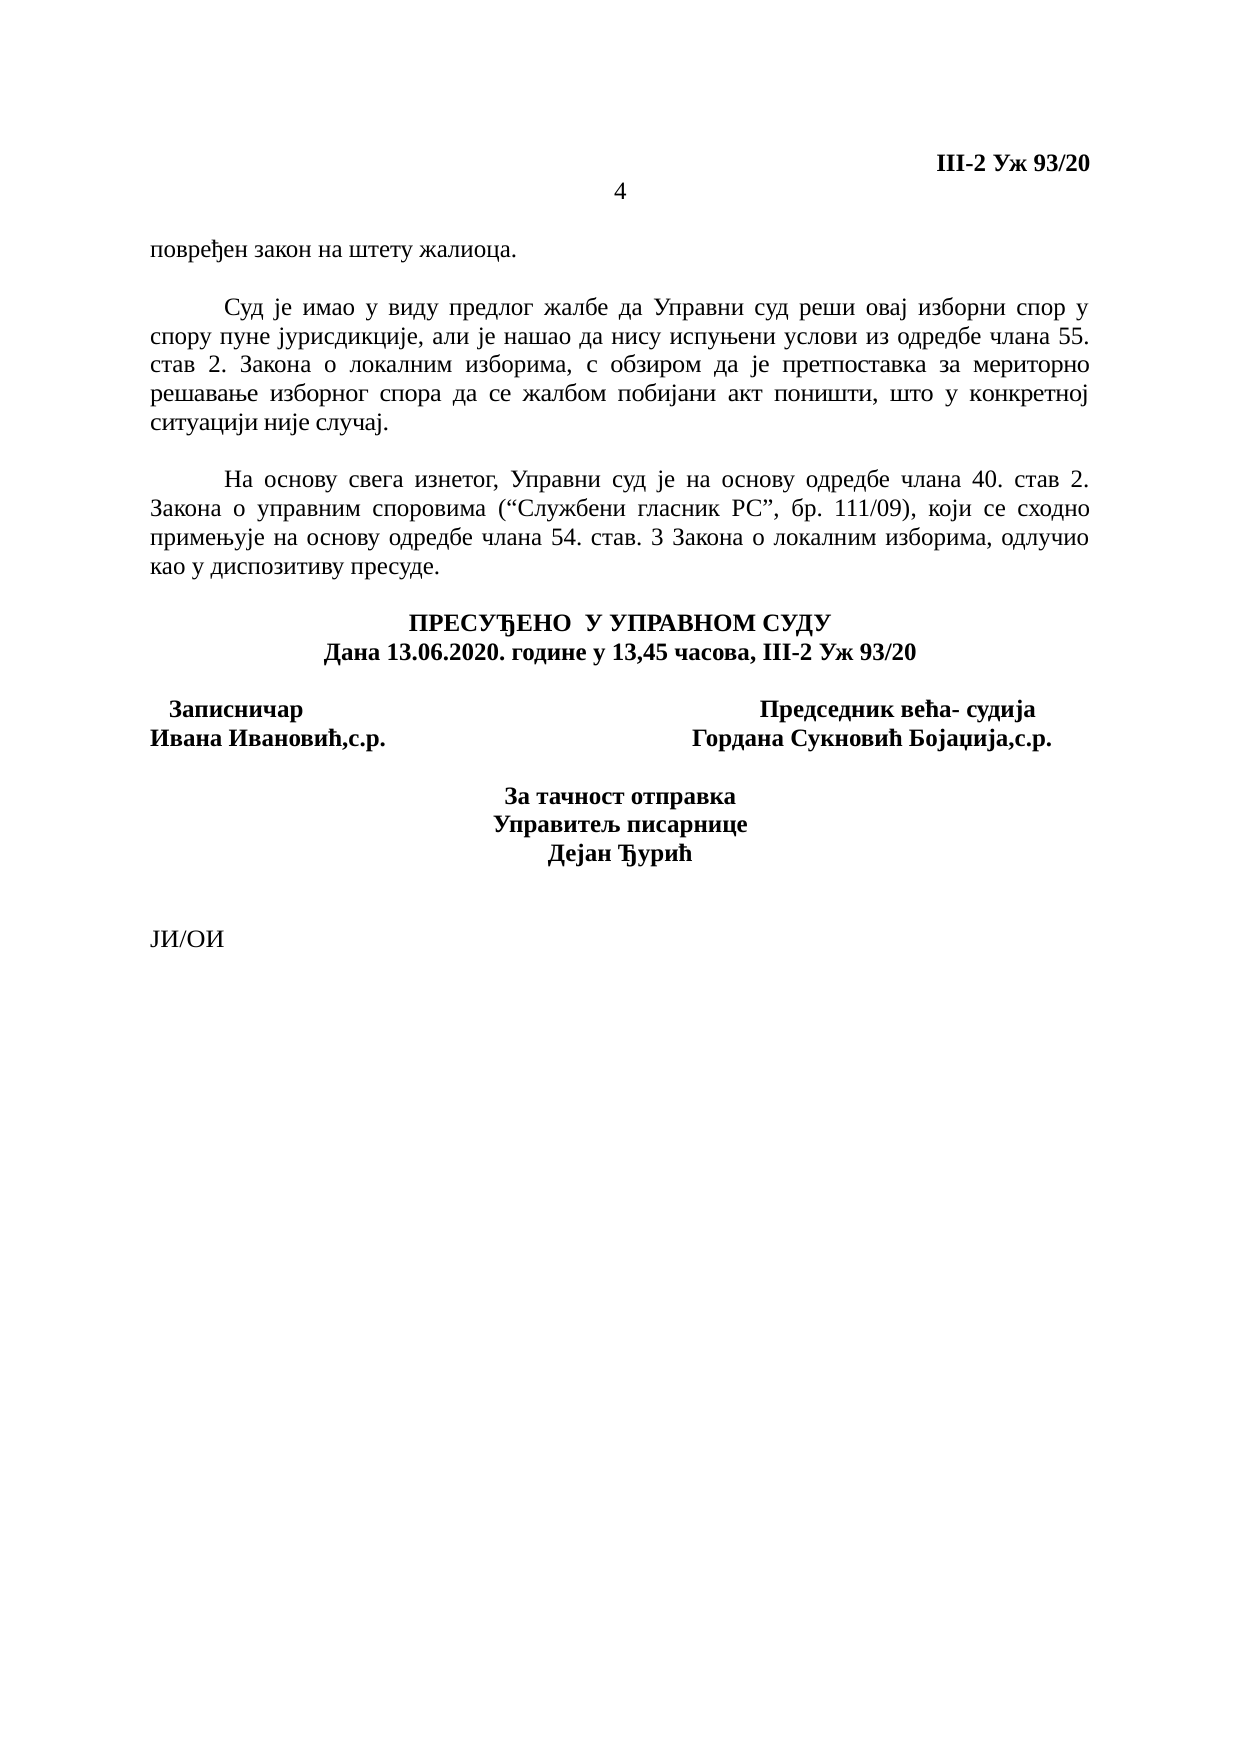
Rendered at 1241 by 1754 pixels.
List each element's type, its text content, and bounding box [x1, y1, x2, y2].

text На основу свега изнетог, Управни суд је на основу одредбе члана 40. став 2. Закона о управним споровима (“Службени гласник РС”, бр. 111/09), који се сходно примењује на основу одредбе члана 54. став. 3 Закона о локалним изборима, одлучио као у диспозитиву пресуде. [150, 464, 1090, 579]
text Ивана Ивановић,с.р. Гордана Сукновић Бојаџија,с.р. [150, 723, 1090, 752]
text Управитељ писарнице [150, 809, 1090, 838]
text повређен закон на штету жалиоца. [150, 234, 1090, 263]
text Записничар Председник већа- судија [150, 694, 1090, 723]
text За тачност отправка [150, 781, 1090, 809]
text ПРЕСУЂЕНО У УПРАВНОМ СУДУ [150, 608, 1090, 637]
text Дејан Ђурић [150, 838, 1090, 867]
text Дана 13.06.2020. године у 13,45 часова, III-2 Уж 93/20 [150, 637, 1090, 666]
text ЈИ/ОИ [150, 924, 1090, 953]
text Суд је имао у виду предлог жалбе да Управни суд реши овај изборни спор у спору пуне јурисдикције, али је нашао да нису испуњени услови из одредбе члана 55. став 2. Закона о локалним изборима, с обзиром да је претпоставка за мериторно решавање изборног спора да се жалбом побијани акт поништи, што у конкретној ситуацији није случај. [150, 292, 1090, 436]
